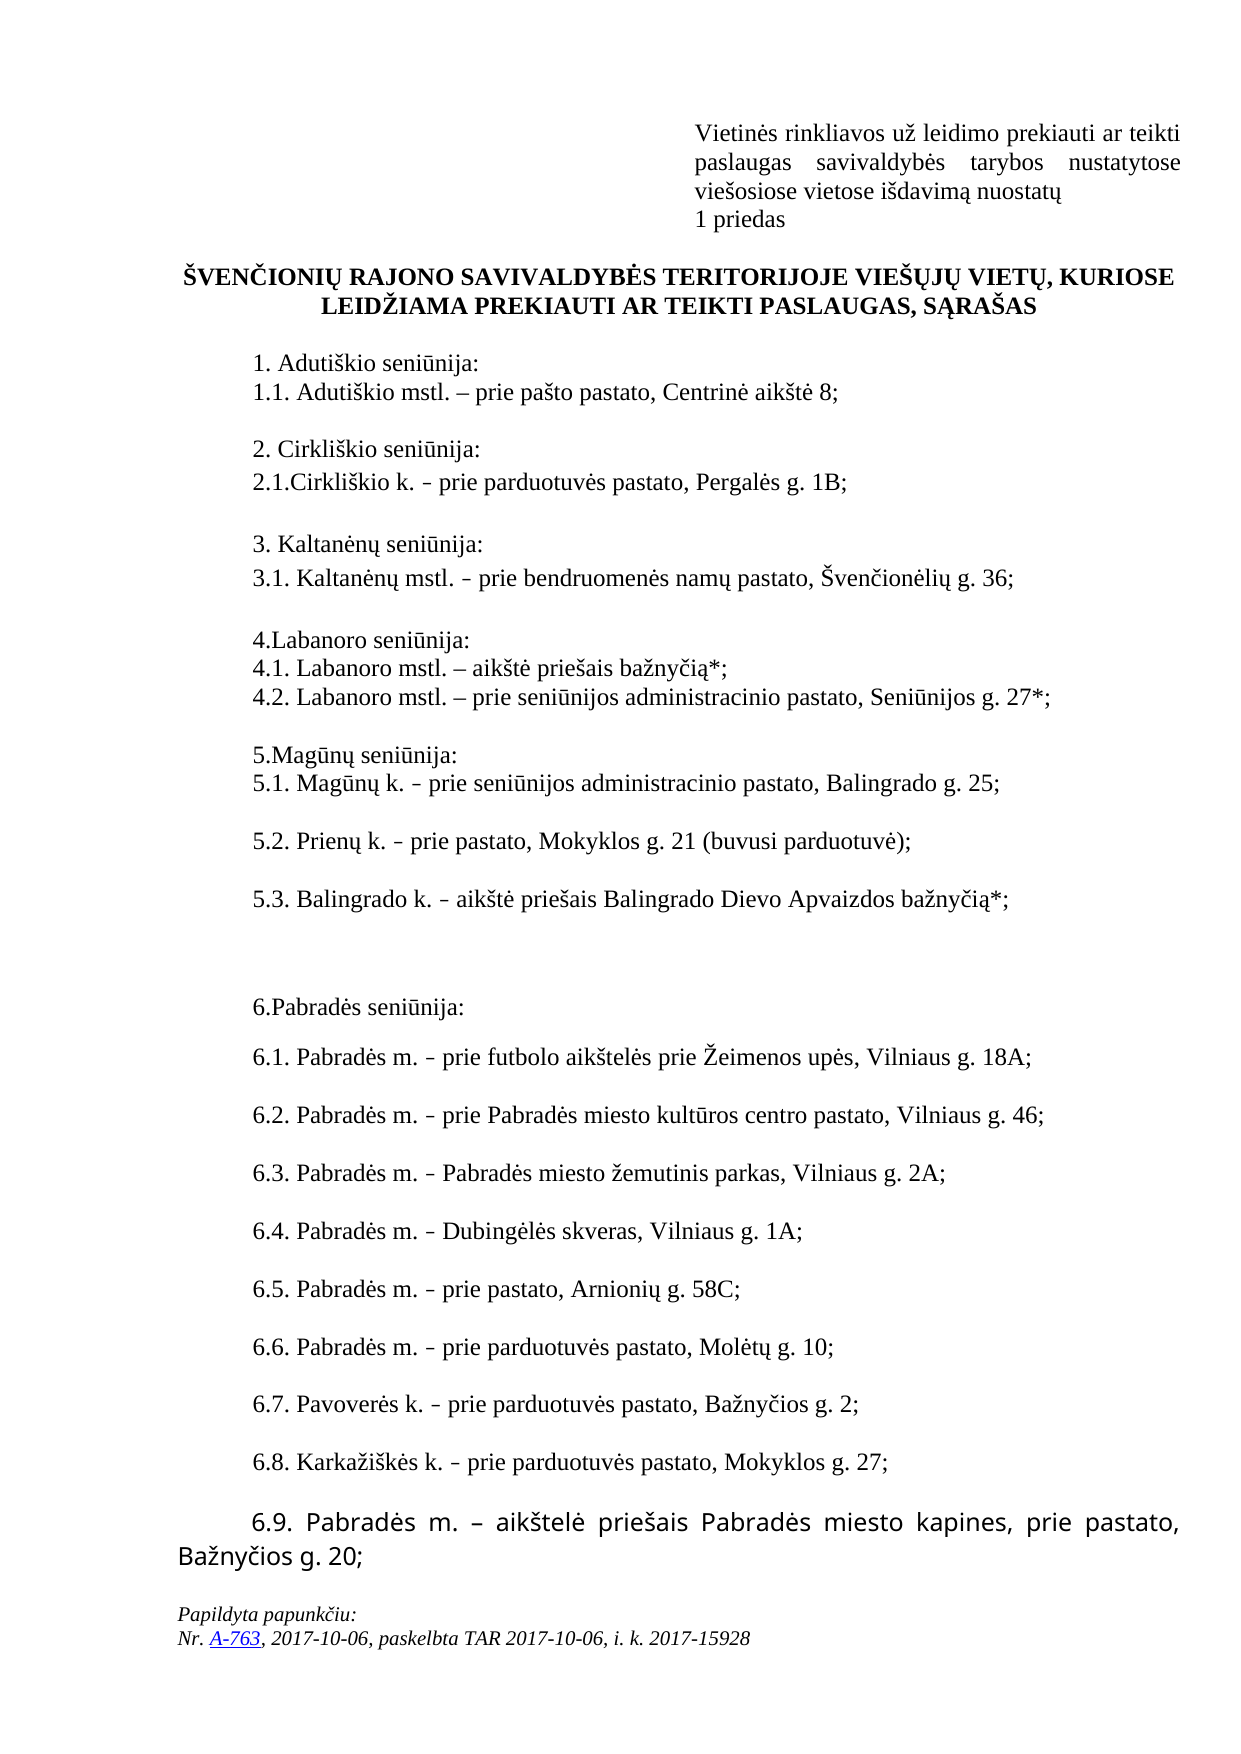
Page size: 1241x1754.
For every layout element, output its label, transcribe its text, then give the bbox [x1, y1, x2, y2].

text 6.7. Pavoverės k. – prie parduotuvės pastato, Bažnyčios g. 2; [177, 1389, 1181, 1418]
text 5.3. Balingrado k. – aikštė priešais Balingrado Dievo Apvaizdos bažnyčią*; [177, 884, 1181, 913]
text 3. Kaltanėnų seniūnija: [177, 529, 1181, 558]
text 5.1. Magūnų k. – prie seniūnijos administracinio pastato, Balingrado g. 25; [177, 768, 1181, 797]
text 2. Cirkliškio seniūnija: [177, 434, 1181, 463]
text Nr. A-763, 2017-10-06, paskelbta TAR 2017-10-06, i. k. 2017-15928 [177, 1626, 1181, 1650]
text 4.2. Labanoro mstl. – prie seniūnijos administracinio pastato, Seniūnijos g. 27*; [177, 682, 1181, 711]
text 5.2. Prienų k. – prie pastato, Mokyklos g. 21 (buvusi parduotuvė); [177, 826, 1181, 855]
text Papildyta papunkčiu: [177, 1602, 1181, 1626]
text 5.Magūnų seniūnija: [177, 740, 1181, 768]
text 6.4. Pabradės m. – Dubingėlės skveras, Vilniaus g. 1A; [177, 1216, 1181, 1245]
text 4.1. Labanoro mstl. – aikštė priešais bažnyčią*; [177, 653, 1181, 682]
text 2.1.Cirkliškio k. – prie parduotuvės pastato, Pergalės g. 1B; [177, 467, 1181, 497]
text 6.3. Pabradės m. – Pabradės miesto žemutinis parkas, Vilniaus g. 2A; [177, 1158, 1181, 1187]
text ŠVENČIONIŲ RAJONO SAVIVALDYBĖS TERITORIJOJE VIEŠŲJŲ VIETŲ, KURIOSE LEIDŽIAMA PREKIAUTI AR TEIKTI PASLAUGAS, SĄRAŠAS [177, 262, 1181, 319]
text 6.2. Pabradės m. – prie Pabradės miesto kultūros centro pastato, Vilniaus g. 46; [177, 1100, 1181, 1129]
text 6.5. Pabradės m. – prie pastato, Arnionių g. 58C; [177, 1274, 1181, 1303]
text 6.9. Pabradės m. – aikštelė priešais Pabradės miesto kapines, prie pastato, Bažnyčios g. 20; [177, 1505, 1181, 1573]
text 4.Labanoro seniūnija: [177, 625, 1181, 653]
text 6.6. Pabradės m. – prie parduotuvės pastato, Molėtų g. 10; [177, 1332, 1181, 1361]
text 1. Adutiškio seniūnija: [177, 348, 1181, 377]
text 1 priedas [694, 204, 1181, 233]
text Vietinės rinkliavos už leidimo prekiauti ar teikti paslaugas savivaldybės tarybos nustatytose viešosiose vietose išdavimą nuostatų [694, 118, 1181, 204]
text 6.Pabradės seniūnija: [177, 992, 1181, 1021]
text 3.1. Kaltanėnų mstl. – prie bendruomenės namų pastato, Švenčionėlių g. 36; [177, 563, 1181, 592]
text 1.1. Adutiškio mstl. – prie pašto pastato, Centrinė aikštė 8; [177, 377, 1181, 406]
text 6.1. Pabradės m. – prie futbolo aikštelės prie Žeimenos upės, Vilniaus g. 18A; [177, 1042, 1181, 1072]
text 6.8. Karkažiškės k. – prie parduotuvės pastato, Mokyklos g. 27; [177, 1447, 1181, 1476]
